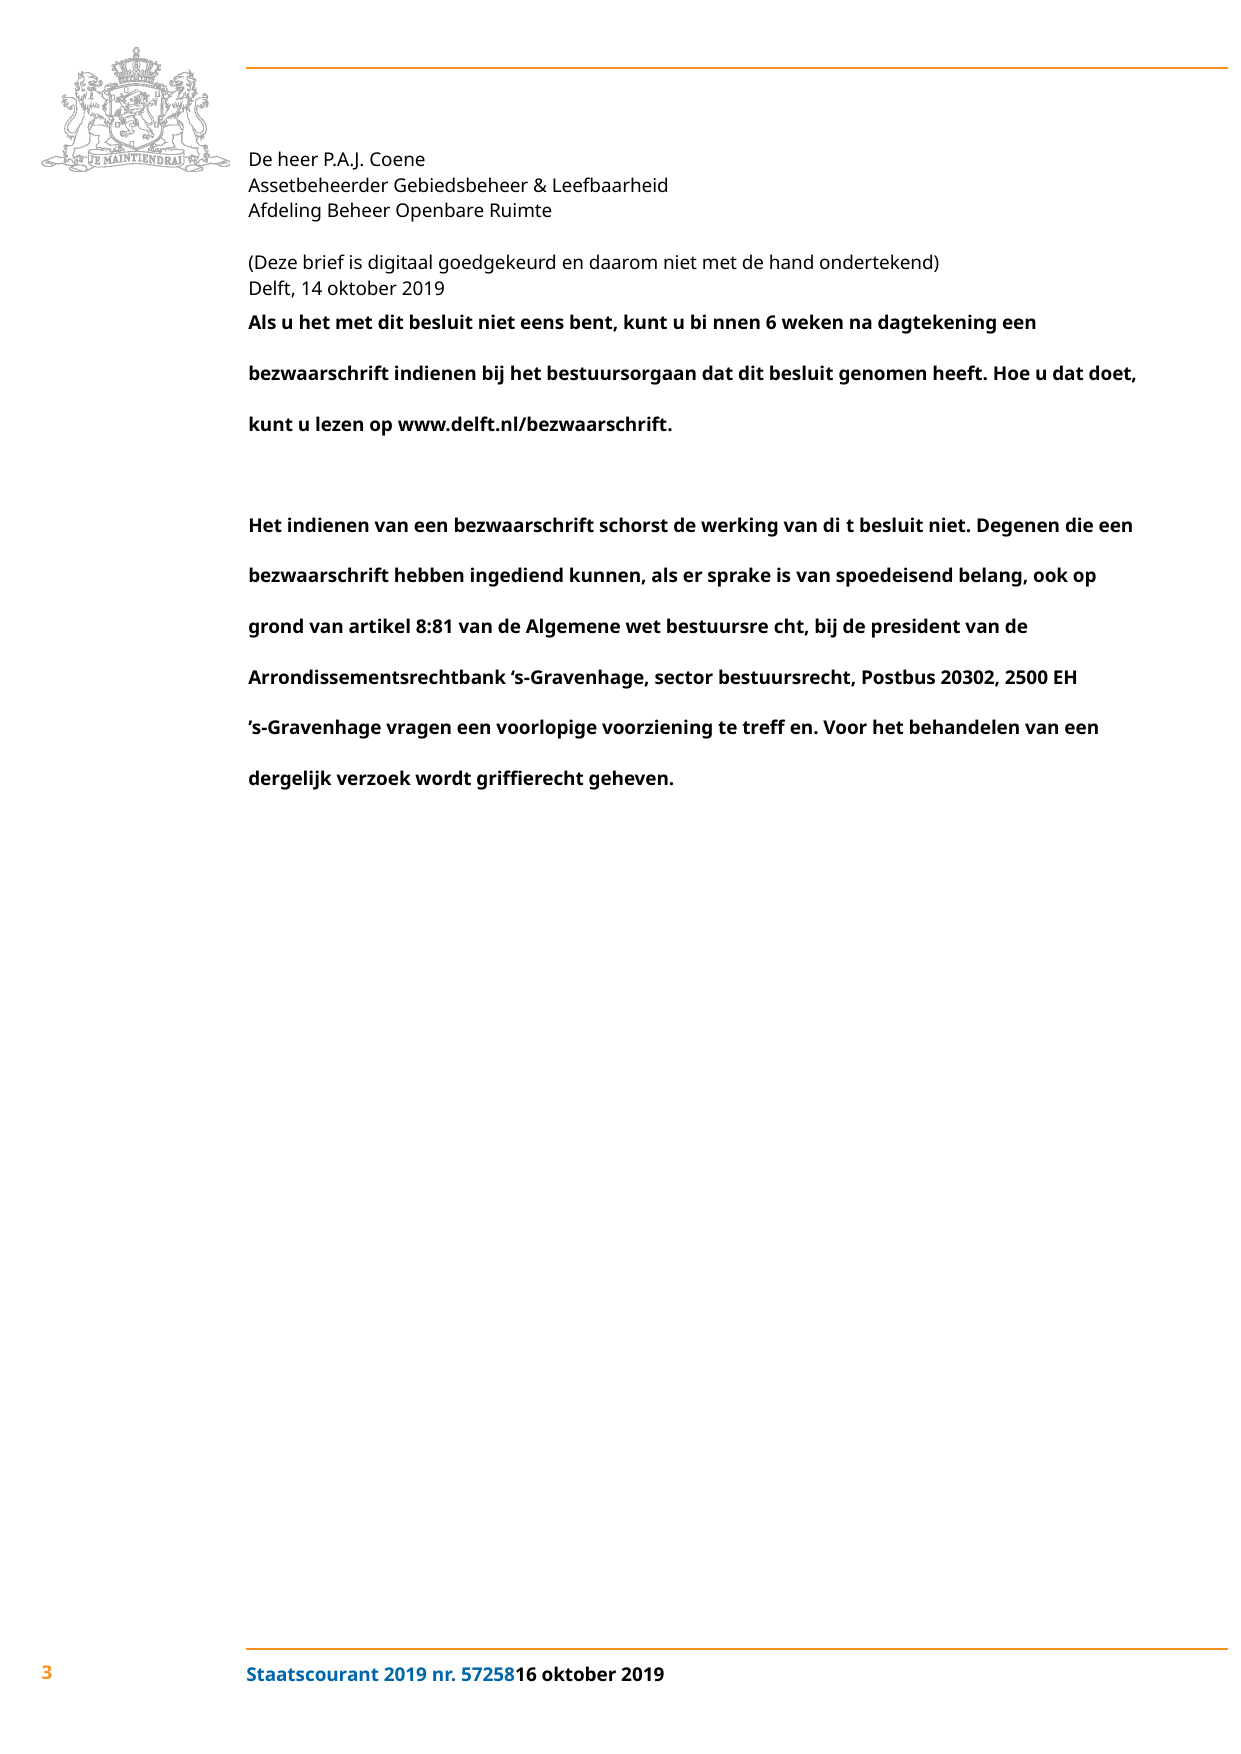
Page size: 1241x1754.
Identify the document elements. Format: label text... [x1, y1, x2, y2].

text Assetbeheerder Gebiedsbeheer & Leefbaarheid [248, 172, 1152, 198]
text kunt u lezen op www.delft.nl/bezwaarschrift. [248, 416, 1152, 435]
text dergelijk verzoek wordt griffierecht geheven. [248, 770, 1152, 789]
text Delft, 14 oktober 2019 [248, 275, 1152, 301]
text grond van artikel 8:81 van de Algemene wet bestuursre cht, bij de president van de [248, 618, 1152, 637]
picture [41, 47, 231, 172]
text De heer P.A.J. Coene [248, 146, 1152, 172]
text (Deze brief is digitaal goedgekeurd en daarom niet met de hand ondertekend) [248, 249, 1152, 275]
text ’s-Gravenhage vragen een voorlopige voorziening te treff en. Voor het behandelen van een [248, 719, 1152, 738]
text Arrondissementsrechtbank ‘s-Gravenhage, sector bestuursrecht, Postbus 20302, 2500 EH [248, 669, 1152, 688]
text bezwaarschrift hebben ingediend kunnen, als er sprake is van spoedeisend belang, ook op [248, 567, 1152, 587]
text Afdeling Beheer Openbare Ruimte [248, 198, 1152, 223]
text Het indienen van een bezwaarschrift schorst de werking van di t besluit niet. Degenen die een [248, 517, 1152, 536]
text Als u het met dit besluit niet eens bent, kunt u bi nnen 6 weken na dagtekening een [248, 314, 1152, 333]
text bezwaarschrift indienen bij het bestuursorgaan dat dit besluit genomen heeft. Hoe u dat doet, [248, 365, 1152, 384]
